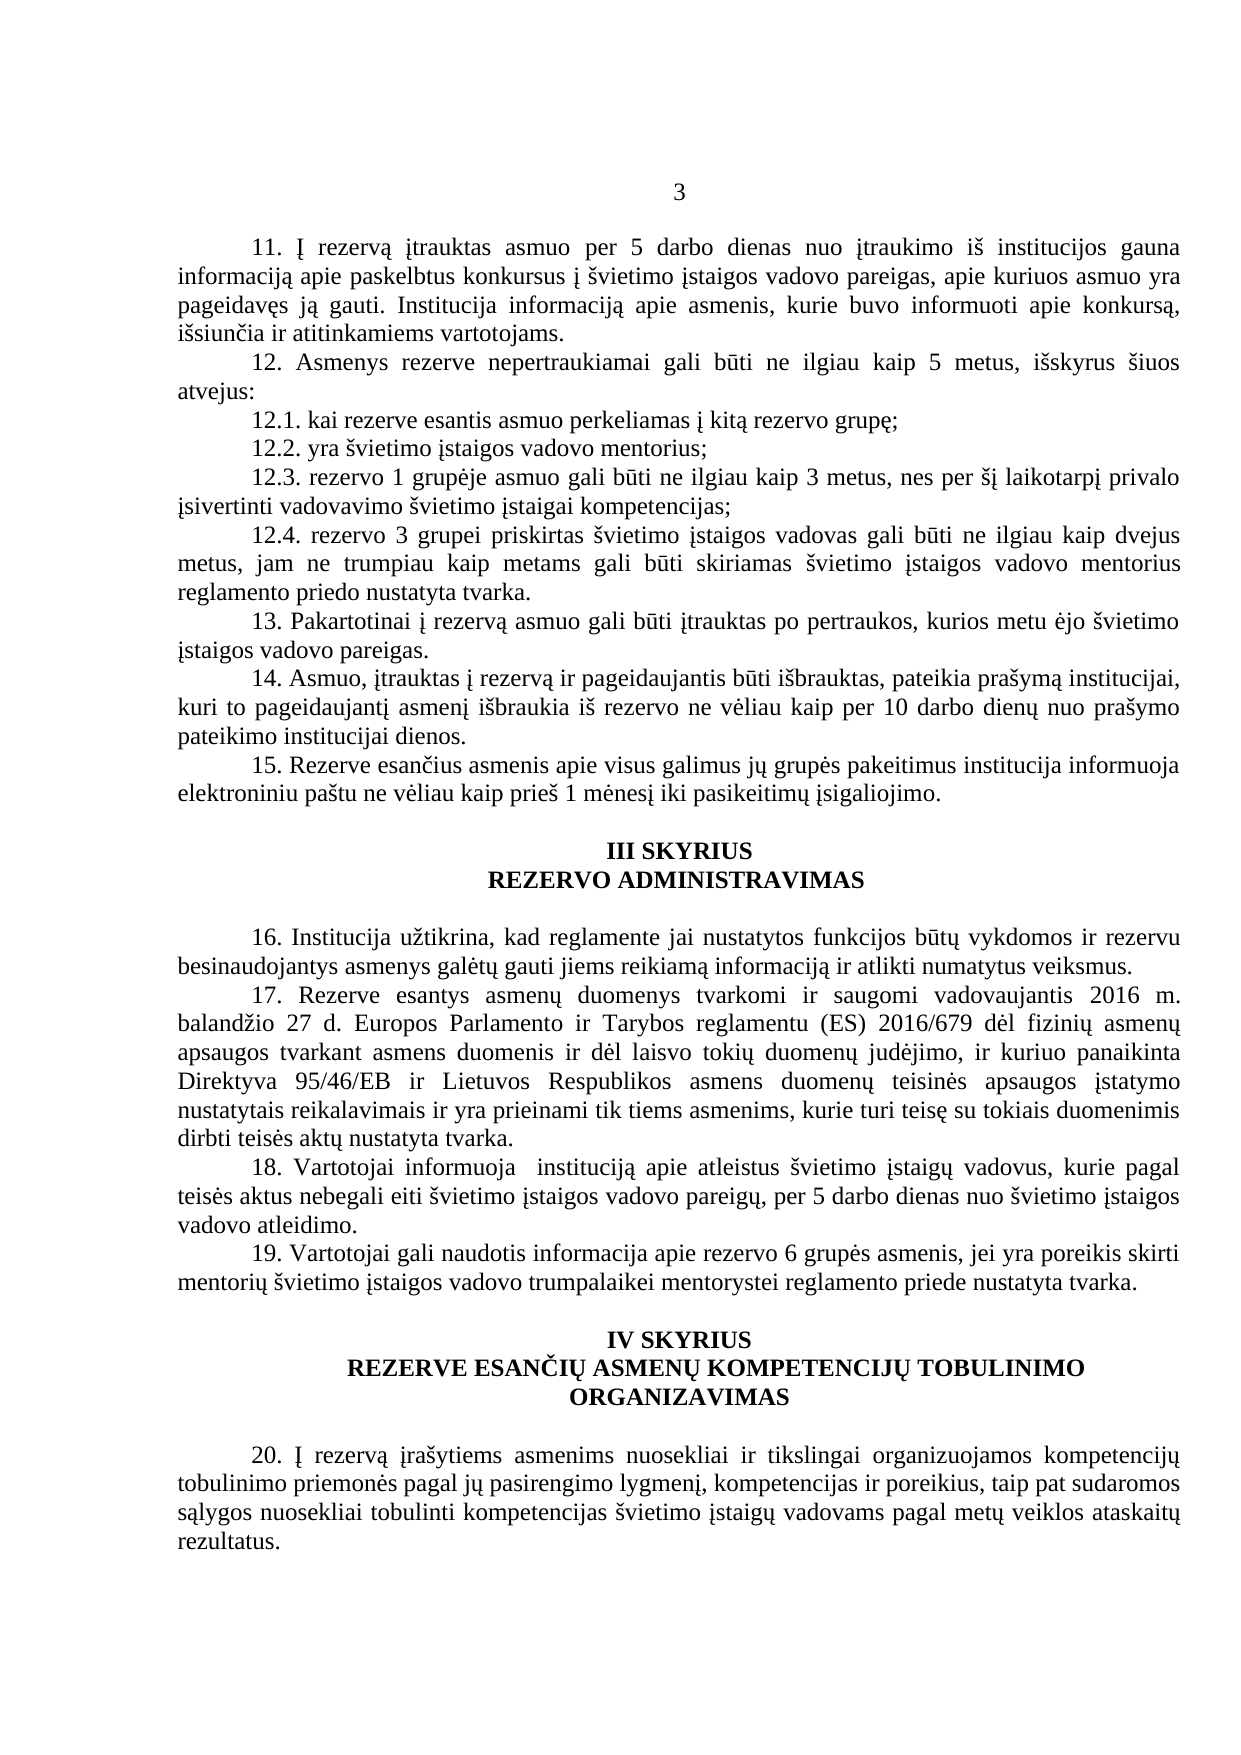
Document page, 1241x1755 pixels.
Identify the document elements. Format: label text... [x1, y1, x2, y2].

text 13. Pakartotinai į rezervą asmuo gali būti įtrauktas po pertraukos, kurios metu ėjo švietimo įstaigos vadovo pareigas. [177, 606, 1181, 663]
text 17. Rezerve esantys asmenų duomenys tvarkomi ir saugomi vadovaujantis 2016 m. balandžio 27 d. Europos Parlamento ir Tarybos reglamentu (ES) 2016/679 dėl fizinių asmenų apsaugos tvarkant asmens duomenis ir dėl laisvo tokių duomenų judėjimo, ir kuriuo panaikinta Direktyva 95/46/EB ir Lietuvos Respublikos asmens duomenų teisinės apsaugos įstatymo nustatytais reikalavimais ir yra prieinami tik tiems asmenims, kurie turi teisę su tokiais duomenimis dirbti teisės aktų nustatyta tvarka. [177, 980, 1181, 1152]
text 19. Vartotojai gali naudotis informacija apie rezervo 6 grupės asmenis, jei yra poreikis skirti mentorių švietimo įstaigos vadovo trumpalaikei mentorystei reglamento priede nustatyta tvarka. [177, 1238, 1181, 1296]
text 12.1. kai rezerve esantis asmuo perkeliamas į kitą rezervo grupę; [177, 405, 1181, 433]
text III SKYRIUS [177, 836, 1181, 865]
text IV SKYRIUS [177, 1325, 1181, 1353]
text 18. Vartotojai informuoja instituciją apie atleistus švietimo įstaigų vadovus, kurie pagal teisės aktus nebegali eiti švietimo įstaigos vadovo pareigų, per 5 darbo dienas nuo švietimo įstaigos vadovo atleidimo. [177, 1152, 1181, 1238]
text 14. Asmuo, įtrauktas į rezervą ir pageidaujantis būti išbrauktas, pateikia prašymą institucijai, kuri to pageidaujantį asmenį išbraukia iš rezervo ne vėliau kaip per 10 darbo dienų nuo prašymo pateikimo institucijai dienos. [177, 663, 1181, 750]
text 11. Į rezervą įtrauktas asmuo per 5 darbo dienas nuo įtraukimo iš institucijos gauna informaciją apie paskelbtus konkursus į švietimo įstaigos vadovo pareigas, apie kuriuos asmuo yra pageidavęs ją gauti. Institucija informaciją apie asmenis, kurie buvo informuoti apie konkursą, išsiunčia ir atitinkamiems vartotojams. [177, 232, 1181, 347]
text 12.3. rezervo 1 grupėje asmuo gali būti ne ilgiau kaip 3 metus, nes per šį laikotarpį privalo įsivertinti vadovavimo švietimo įstaigai kompetencijas; [177, 462, 1181, 520]
text 12. Asmenys rezerve nepertraukiamai gali būti ne ilgiau kaip 5 metus, išskyrus šiuos atvejus: [177, 347, 1181, 405]
text 16. Institucija užtikrina, kad reglamente jai nustatytos funkcijos būtų vykdomos ir rezervu besinaudojantys asmenys galėtų gauti jiems reikiamą informaciją ir atlikti numatytus veiksmus. [177, 922, 1181, 980]
text REZERVE ESANČIŲ ASMENŲ KOMPETENCIJŲ TOBULINIMO ORGANIZAVIMAS [177, 1353, 1181, 1411]
text 12.4. rezervo 3 grupei priskirtas švietimo įstaigos vadovas gali būti ne ilgiau kaip dvejus metus, jam ne trumpiau kaip metams gali būti skiriamas švietimo įstaigos vadovo mentorius reglamento priedo nustatyta tvarka. [177, 520, 1181, 606]
text 20. Į rezervą įrašytiems asmenims nuosekliai ir tikslingai organizuojamos kompetencijų tobulinimo priemonės pagal jų pasirengimo lygmenį, kompetencijas ir poreikius, taip pat sudaromos sąlygos nuosekliai tobulinti kompetencijas švietimo įstaigų vadovams pagal metų veiklos ataskaitų rezultatus. [177, 1440, 1181, 1555]
text 15. Rezerve esančius asmenis apie visus galimus jų grupės pakeitimus institucija informuoja elektroniniu paštu ne vėliau kaip prieš 1 mėnesį iki pasikeitimų įsigaliojimo. [177, 750, 1181, 807]
text 12.2. yra švietimo įstaigos vadovo mentorius; [177, 433, 1181, 462]
text REZERVO ADMINISTRAVIMAS [177, 865, 1181, 893]
